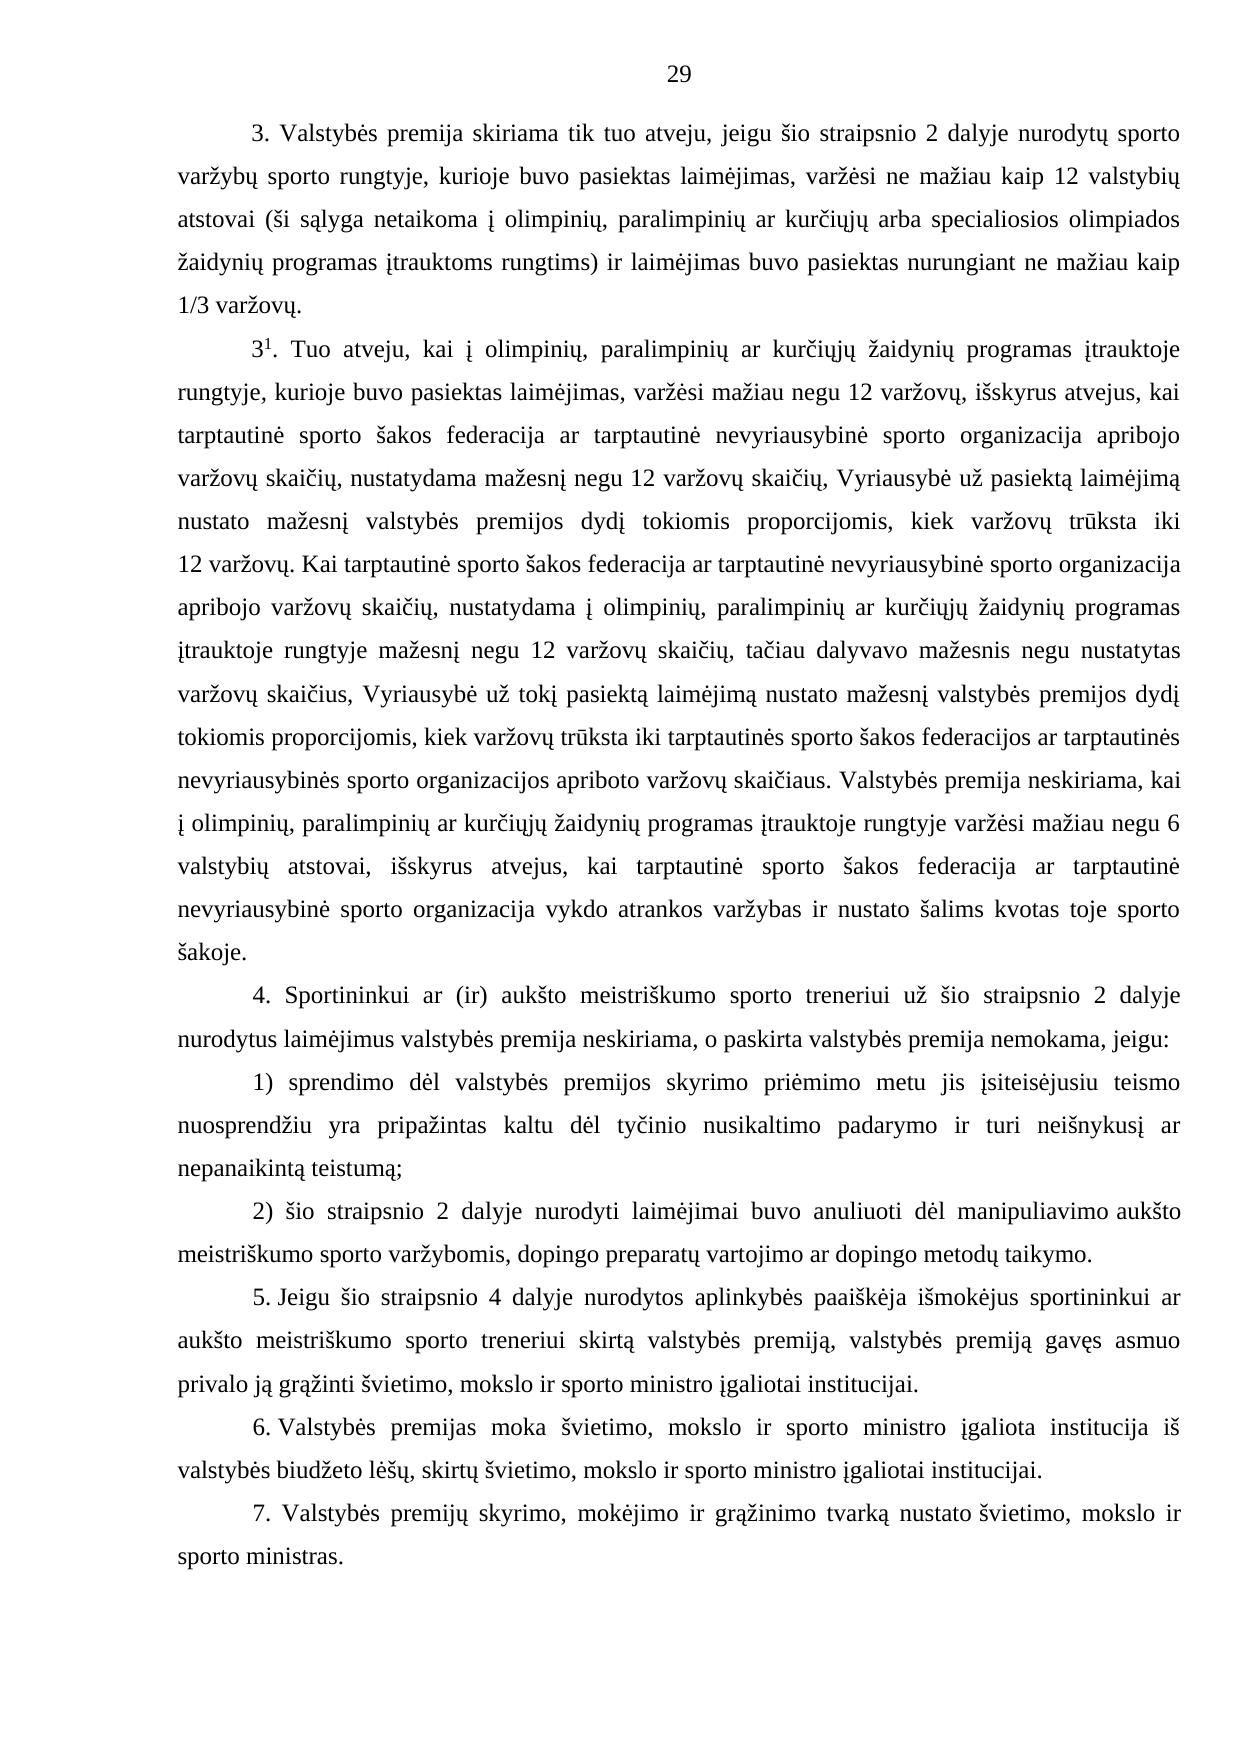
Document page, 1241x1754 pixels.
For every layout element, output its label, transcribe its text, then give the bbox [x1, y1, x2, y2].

text 3. Valstybės premija skiriama tik tuo atveju, jeigu šio straipsnio 2 dalyje nurodytų sporto varžybų sporto rungtyje, kurioje buvo pasiektas laimėjimas, varžėsi ne mažiau kaip 12 valstybių atstovai (ši sąlyga netaikoma į olimpinių, paralimpinių ar kurčiųjų arba specialiosios olimpiados žaidynių programas įtrauktoms rungtims) ir laimėjimas buvo pasiektas nurungiant ne mažiau kaip 1/3 varžovų. [177, 118, 1181, 319]
text 7. Valstybės premijų skyrimo, mokėjimo ir grąžinimo tvarką nustato švietimo, mokslo ir sporto ministras. [177, 1498, 1181, 1570]
text 5. Jeigu šio straipsnio 4 dalyje nurodytos aplinkybės paaiškėja išmokėjus sportininkui ar aukšto meistriškumo sporto treneriui skirtą valstybės premiją, valstybės premiją gavęs asmuo privalo ją grąžinti švietimo, mokslo ir sporto ministro įgaliotai institucijai. [177, 1282, 1181, 1397]
text 4. Sportininkui ar (ir) aukšto meistriškumo sporto treneriui už šio straipsnio 2 dalyje nurodytus laimėjimus valstybės premija neskiriama, o paskirta valstybės premija nemokama, jeigu: [177, 981, 1181, 1052]
text 2) šio straipsnio 2 dalyje nurodyti laimėjimai buvo anuliuoti dėl manipuliavimo aukšto meistriškumo sporto varžybomis, dopingo preparatų vartojimo ar dopingo metodų taikymo. [177, 1196, 1181, 1268]
text 31. Tuo atveju, kai į olimpinių, paralimpinių ar kurčiųjų žaidynių programas įtrauktoje rungtyje, kurioje buvo pasiektas laimėjimas, varžėsi mažiau negu 12 varžovų, išskyrus atvejus, kai tarptautinė sporto šakos federacija ar tarptautinė nevyriausybinė sporto organizacija apribojo varžovų skaičių, nustatydama mažesnį negu 12 varžovų skaičių, Vyriausybė už pasiektą laimėjimą nustato mažesnį valstybės premijos dydį tokiomis proporcijomis, kiek varžovų trūksta iki 12 varžovų. Kai tarptautinė sporto šakos federacija ar tarptautinė nevyriausybinė sporto organizacija apribojo varžovų skaičių, nustatydama į olimpinių, paralimpinių ar kurčiųjų žaidynių programas įtrauktoje rungtyje mažesnį negu 12 varžovų skaičių, tačiau dalyvavo mažesnis negu nustatytas varžovų skaičius, Vyriausybė už tokį pasiektą laimėjimą nustato mažesnį valstybės premijos dydį tokiomis proporcijomis, kiek varžovų trūksta iki tarptautinės sporto šakos federacijos ar tarptautinės nevyriausybinės sporto organizacijos apriboto varžovų skaičiaus. Valstybės premija neskiriama, kai į olimpinių, paralimpinių ar kurčiųjų žaidynių programas įtrauktoje rungtyje varžėsi mažiau negu 6 valstybių atstovai, išskyrus atvejus, kai tarptautinė sporto šakos federacija ar tarptautinė nevyriausybinė sporto organizacija vykdo atrankos varžybas ir nustato šalims kvotas toje sporto šakoje. [177, 334, 1181, 966]
text 1) sprendimo dėl valstybės premijos skyrimo priėmimo metu jis įsiteisėjusiu teismo nuosprendžiu yra pripažintas kaltu dėl tyčinio nusikaltimo padarymo ir turi neišnykusį ar nepanaikintą teistumą; [177, 1067, 1181, 1182]
text 6. Valstybės premijas moka švietimo, mokslo ir sporto ministro įgaliota institucija iš valstybės biudžeto lėšų, skirtų švietimo, mokslo ir sporto ministro įgaliotai institucijai. [177, 1412, 1181, 1484]
